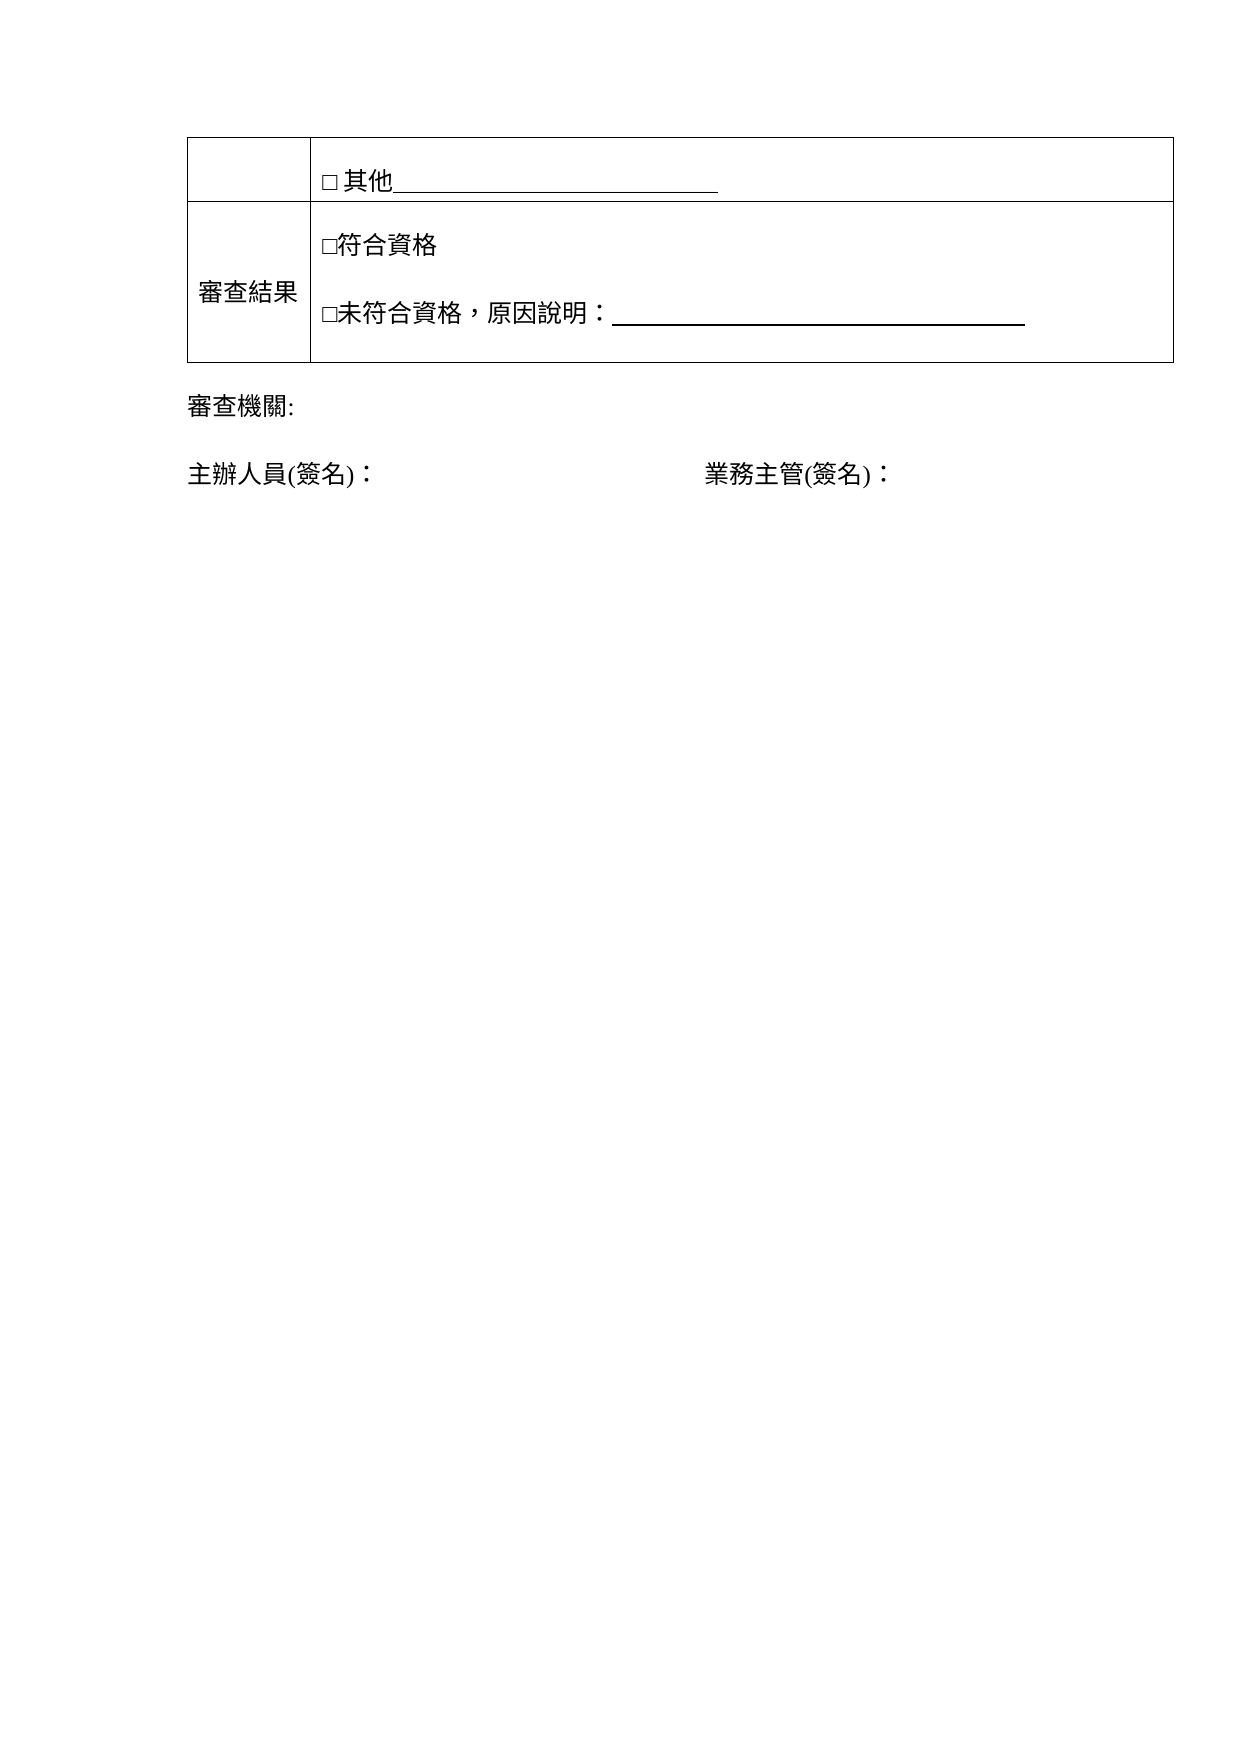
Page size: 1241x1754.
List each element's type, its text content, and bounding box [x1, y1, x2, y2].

table_header [188, 138, 310, 201]
table_cell 審查結果 [188, 202, 310, 362]
table_header □ 其他＿＿＿＿＿＿＿＿＿＿＿＿＿ [311, 138, 1173, 201]
text 審查機關: [187, 363, 1053, 426]
text 主辦人員(簽名)： 業務主管(簽名)： [187, 431, 1053, 494]
table_cell □符合資格 □未符合資格，原因說明： [311, 202, 1173, 362]
